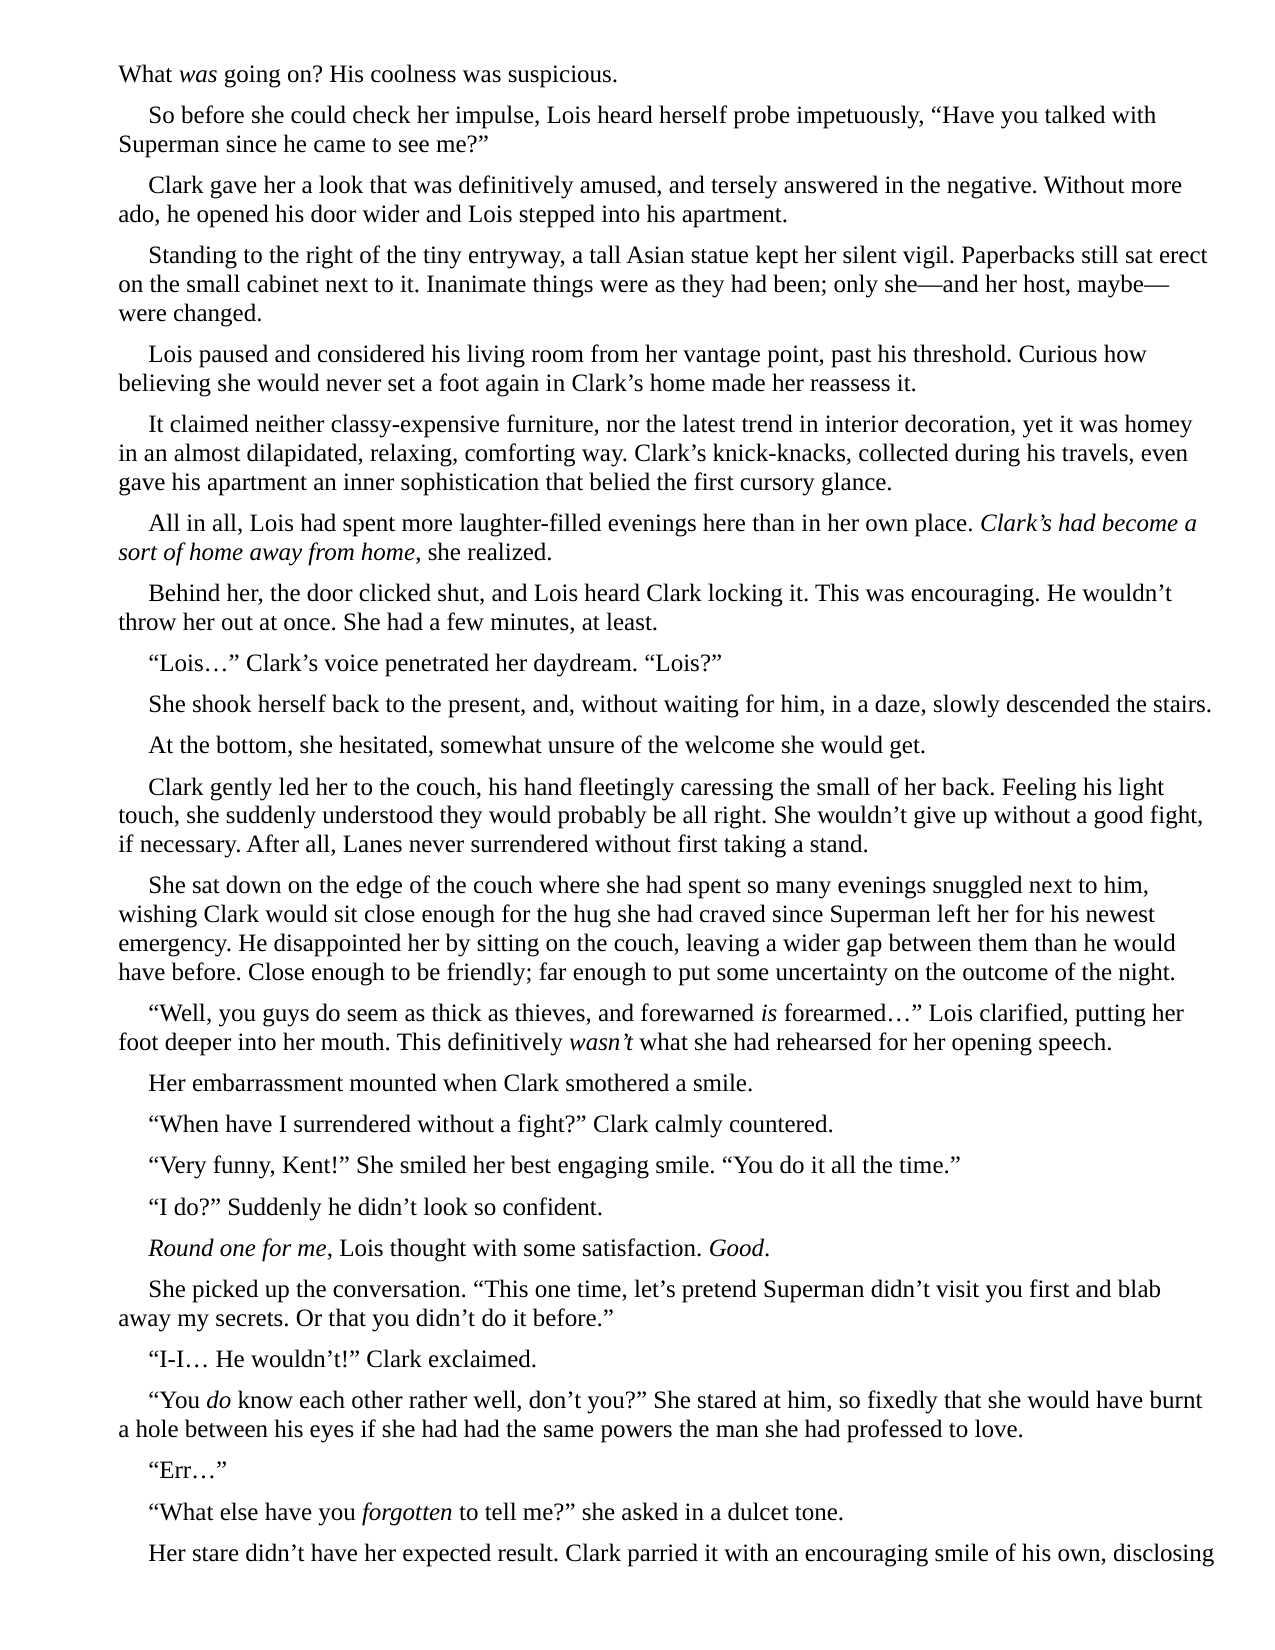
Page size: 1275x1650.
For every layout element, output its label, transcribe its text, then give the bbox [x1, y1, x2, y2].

text She picked up the conversation. “This one time, let’s pretend Superman didn’t visit you first and blab away my secrets. Or that you didn’t do it before.” [118, 1274, 1216, 1332]
text She shook herself back to the present, and, without waiting for him, in a daze, slowly descended the stairs. [118, 689, 1216, 718]
text What was going on? His coolness was suspicious. [118, 59, 1216, 88]
text All in all, Lois had spent more laughter-filled evenings here than in her own place. Clark’s had become a sort of home away from home, she realized. [118, 508, 1216, 565]
text “I-I… He wouldn’t!” Clark exclaimed. [118, 1344, 1216, 1373]
text “Err…” [118, 1455, 1216, 1484]
text “What else have you forgotten to tell me?” she asked in a dulcet tone. [118, 1497, 1216, 1525]
text Clark gently led her to the couch, his hand fleetingly caressing the small of her back. Feeling his light touch, she suddenly understood they would probably be all right. She wouldn’t give up without a good fight, if necessary. After all, Lanes never surrendered without first taking a stand. [118, 772, 1216, 858]
text “You do know each other rather well, don’t you?” She stared at him, so fixedly that she would have burnt a hole between his eyes if she had had the same powers the man she had professed to love. [118, 1385, 1216, 1443]
text “Well, you guys do seem as thick as thieves, and forewarned is forearmed…” Lois clarified, putting her foot deeper into her mouth. This definitively wasn’t what she had rehearsed for her opening speech. [118, 998, 1216, 1055]
text Her embarrassment mounted when Clark smothered a smile. [118, 1068, 1216, 1097]
text Behind her, the door clicked shut, and Lois heard Clark locking it. This was encouraging. He wouldn’t throw her out at once. She had a few minutes, at least. [118, 578, 1216, 635]
text So before she could check her impulse, Lois heard herself probe impetuously, “Have you talked with Superman since he came to see me?” [118, 100, 1216, 158]
text “When have I surrendered without a fight?” Clark calmly countered. [118, 1109, 1216, 1138]
text Standing to the right of the tiny entryway, a tall Asian statue kept her silent vigil. Paperbacks still sat erect on the small cabinet next to it. Inanimate things were as they had been; only she—and her host, maybe—were changed. [118, 240, 1216, 327]
text Round one for me, Lois thought with some satisfaction. Good. [118, 1233, 1216, 1262]
text “Lois…” Clark’s voice penetrated her daydream. “Lois?” [118, 648, 1216, 677]
text She sat down on the edge of the couch where she had spent so many evenings snuggled next to him, wishing Clark would sit close enough for the hug she had craved since Superman left her for his newest emergency. He disappointed her by sitting on the couch, leaving a wider gap between them than he would have before. Close enough to be friendly; far enough to put some uncertainty on the outcome of the night. [118, 870, 1216, 985]
text It claimed neither classy-expensive furniture, nor the latest trend in interior decoration, yet it was homey in an almost dilapidated, relaxing, comforting way. Clark’s knick-knacks, collected during his travels, even gave his apartment an inner sophistication that belied the first cursory glance. [118, 409, 1216, 495]
text “I do?” Suddenly he didn’t look so confident. [118, 1192, 1216, 1220]
text “Very funny, Kent!” She smiled her best engaging smile. “You do it all the time.” [118, 1150, 1216, 1179]
text At the bottom, she hesitated, somewhat unsure of the welcome she would get. [118, 730, 1216, 759]
text Her stare didn’t have her expected result. Clark parried it with an encouraging smile of his own, disclosing [118, 1538, 1216, 1567]
text Lois paused and considered his living room from her vantage point, past his threshold. Curious how believing she would never set a foot again in Clark’s home made her reassess it. [118, 339, 1216, 397]
text Clark gave her a look that was definitively amused, and tersely answered in the negative. Without more ado, he opened his door wider and Lois stepped into his apartment. [118, 170, 1216, 228]
